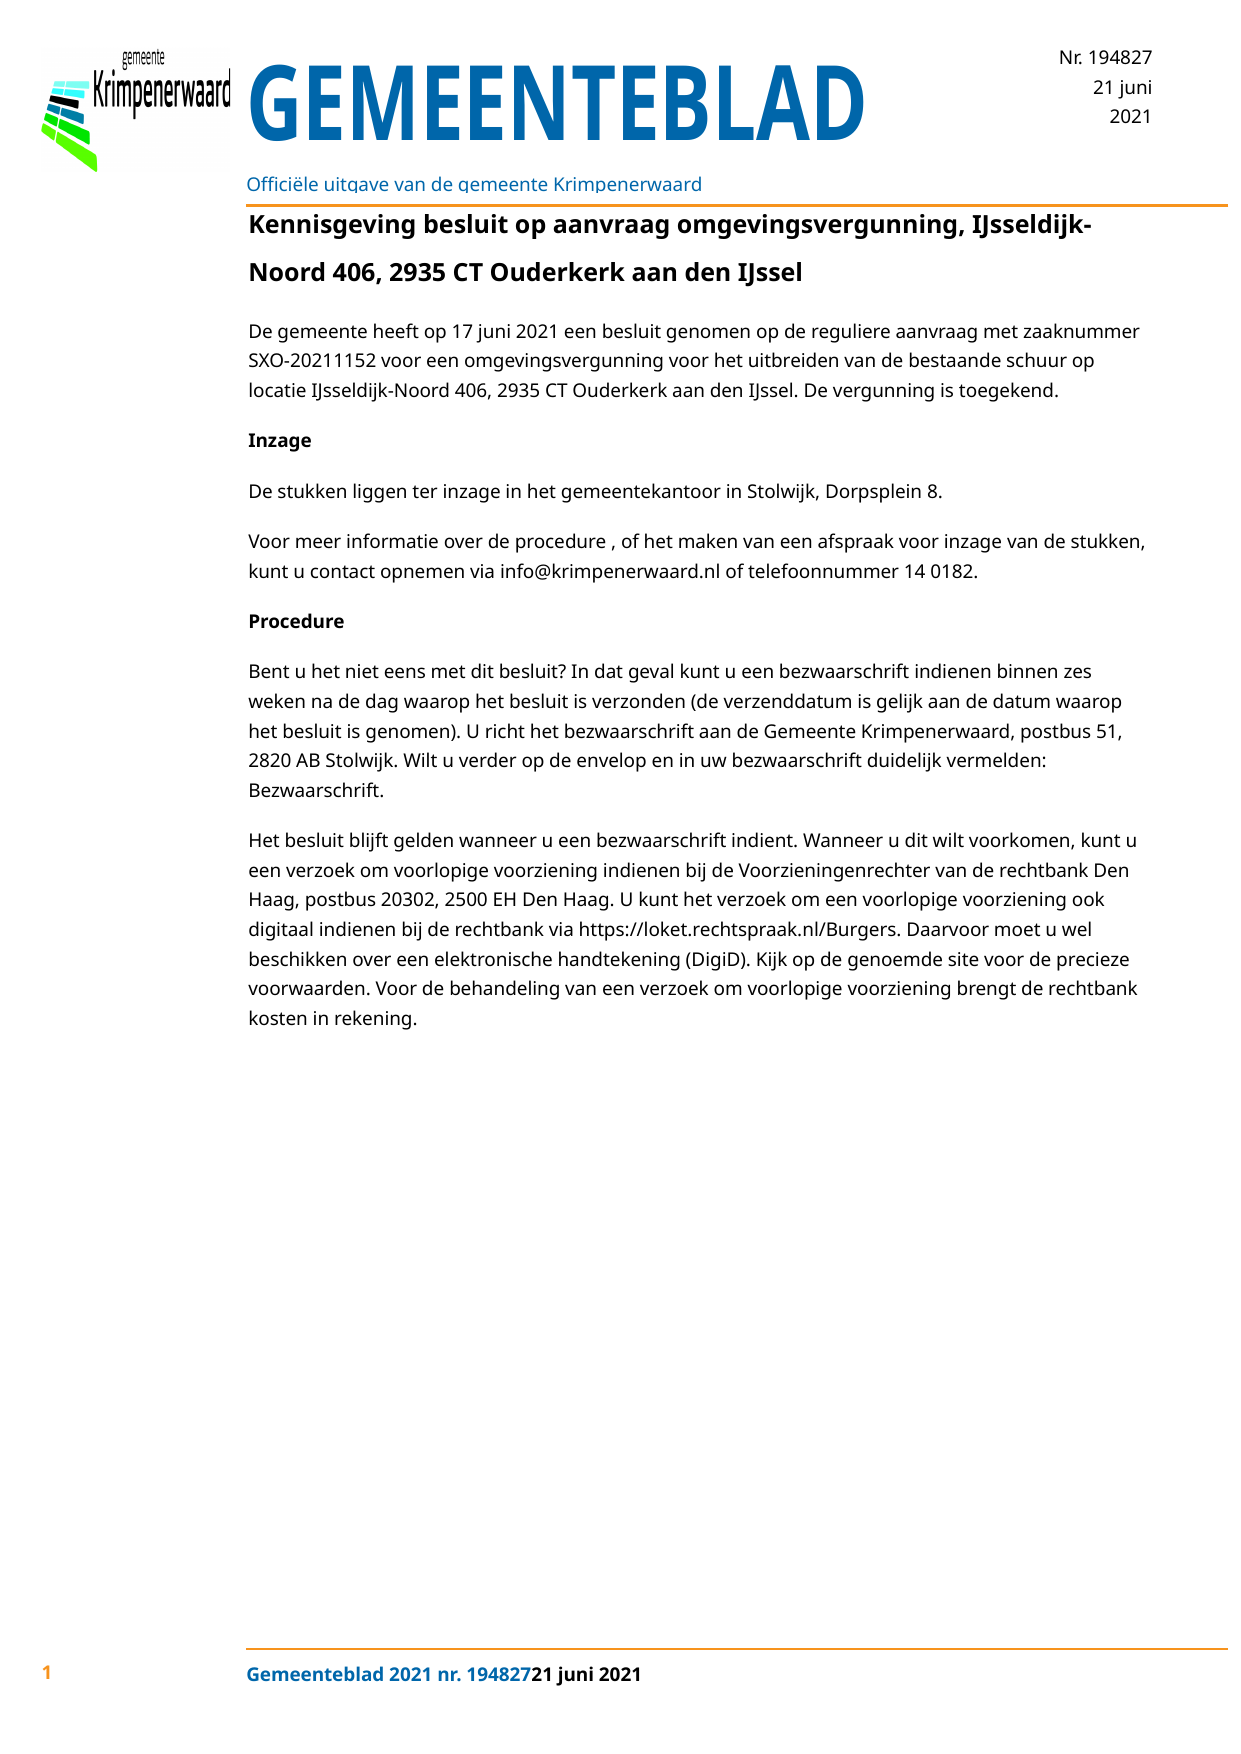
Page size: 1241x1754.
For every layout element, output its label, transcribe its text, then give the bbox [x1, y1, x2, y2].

text De gemeente heeft op 17 juni 2021 een besluit genomen op de reguliere aanvraag met zaaknummer SXO-20211152 voor een omgevingsvergunning voor het uitbreiden van de bestaande schuur op locatie IJsseldijk-Noord 406, 2935 CT Ouderkerk aan den IJssel. De vergunning is toegekend. [248, 318, 1152, 403]
text Het besluit blijft gelden wanneer u een bezwaarschrift indient. Wanneer u dit wilt voorkomen, kunt u een verzoek om voorlopige voorziening indienen bij de Voorzieningenrechter van de rechtbank Den Haag, postbus 20302, 2500 EH Den Haag. U kunt het verzoek om een voorlopige voorziening ook digitaal indienen bij de rechtbank via https://loket.rechtspraak.nl/Burgers. Daarvoor moet u wel beschikken over een elektronische handtekening (DigiD). Kijk op de genoemde site voor de precieze voorwaarden. Voor de behandeling van een verzoek om voorlopige voorziening brengt de rechtbank kosten in rekening. [248, 827, 1152, 1031]
text Inzage [248, 427, 1152, 453]
text Voor meer informatie over de procedure , of het maken van een afspraak voor inzage van de stukken, kunt u contact opnemen via info@krimpenerwaard.nl of telefoonnummer 14 0182. [248, 528, 1152, 584]
text Procedure [248, 608, 1152, 634]
text De stukken liggen ter inzage in het gemeentekantoor in Stolwijk, Dorpsplein 8. [248, 478, 1152, 504]
text Kennisgeving besluit op aanvraag omgevingsvergunning, IJsseldijk-Noord 406, 2935 CT Ouderkerk aan den IJssel [248, 207, 1152, 288]
text Bent u het niet eens met dit besluit? In dat geval kunt u een bezwaarschrift indienen binnen zes weken na de dag waarop het besluit is verzonden (de verzenddatum is gelijk aan de datum waarop het besluit is genomen). U richt het bezwaarschrift aan de Gemeente Krimpenerwaard, postbus 51, 2820 AB Stolwijk. Wilt u verder op de envelop en in uw bezwaarschrift duidelijk vermelden: Bezwaarschrift. [248, 659, 1152, 803]
picture [41, 47, 231, 172]
